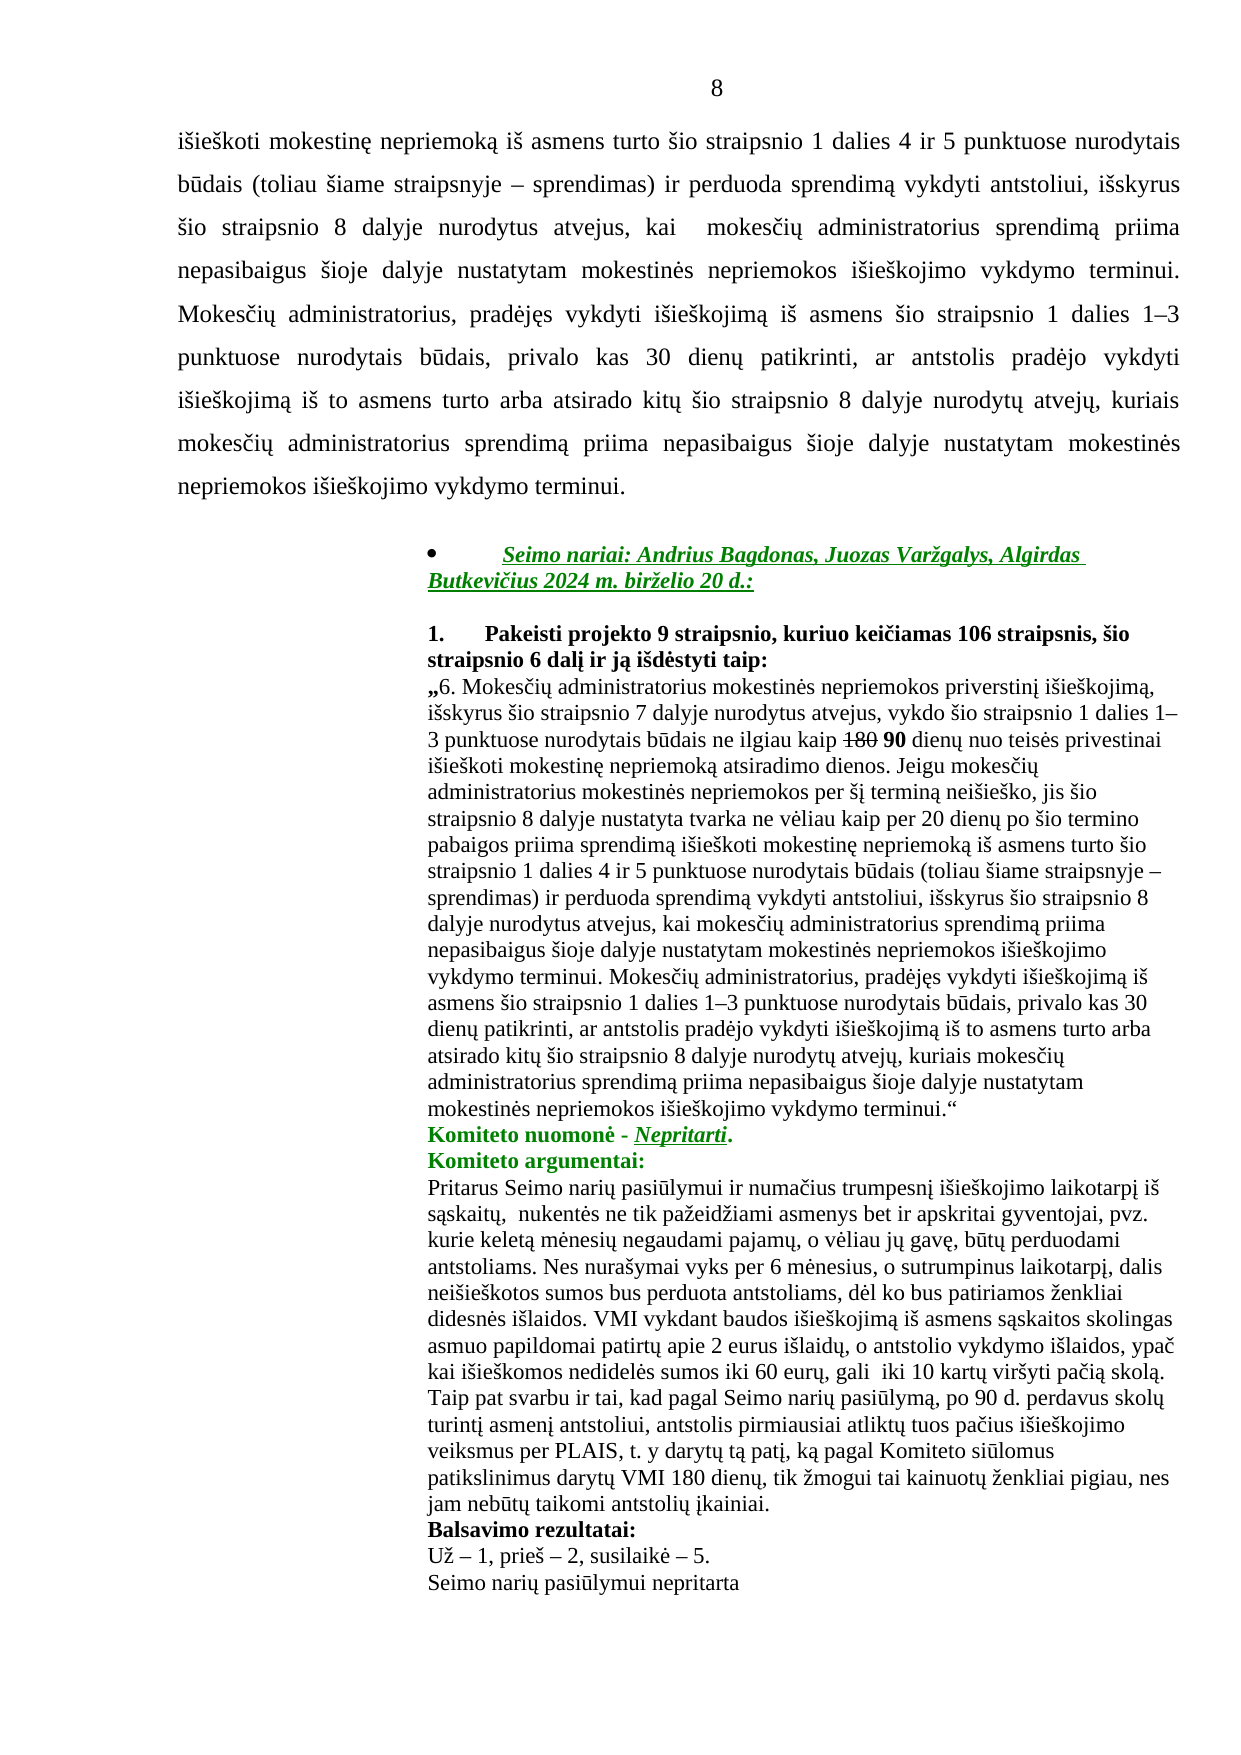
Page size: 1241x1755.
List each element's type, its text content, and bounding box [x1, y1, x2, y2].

text Komiteto argumentai: [427, 1147, 1181, 1174]
text Seimo narių pasiūlymui nepritarta [427, 1569, 1181, 1595]
text Pritarus Seimo narių pasiūlymui ir numačius trumpesnį išieškojimo laikotarpį iš sąskaitų, nukentės ne tik pažeidžiami asmenys bet ir apskritai gyventojai, pvz. kurie keletą mėnesių negaudami pajamų, o vėliau jų gavę, būtų perduodami antstoliams. Nes nurašymai vyks per 6 mėnesius, o sutrumpinus laikotarpį, dalis neišieškotos sumos bus perduota antstoliams, dėl ko bus patiriamos ženkliai didesnės išlaidos. VMI vykdant baudos išieškojimą iš asmens sąskaitos skolingas asmuo papildomai patirtų apie 2 eurus išlaidų, o antstolio vykdymo išlaidos, ypač kai išieškomos nedidelės sumos iki 60 eurų, gali iki 10 kartų viršyti pačią skolą. [427, 1174, 1181, 1384]
text Taip pat svarbu ir tai, kad pagal Seimo narių pasiūlymą, po 90 d. perdavus skolų turintį asmenį antstoliui, antstolis pirmiausiai atliktų tuos pačius išieškojimo veiksmus per PLAIS, t. y darytų tą patį, ką pagal Komiteto siūlomus patikslinimus darytų VMI 180 dienų, tik žmogui tai kainuotų ženkliai pigiau, nes jam nebūtų taikomi antstolių įkainiai. [427, 1384, 1181, 1516]
text Balsavimo rezultatai: [427, 1516, 1181, 1543]
text Už – 1, prieš – 2, susilaikė – 5. [427, 1543, 1181, 1569]
list Seimo nariai: Andrius Bagdonas, Juozas Varžgalys, Algirdas Butkevičius 2024 m. birželio 20 d.: [427, 541, 1181, 594]
text išieškoti mokestinę nepriemoką iš asmens turto šio straipsnio 1 dalies 4 ir 5 punktuose nurodytais būdais (toliau šiame straipsnyje – sprendimas) ir perduoda sprendimą vykdyti antstoliui, išskyrus šio straipsnio 8 dalyje nurodytus atvejus, kai mokesčių administratorius sprendimą priima nepasibaigus šioje dalyje nustatytam mokestinės nepriemokos išieškojimo vykdymo terminui. Mokesčių administratorius, pradėjęs vykdyti išieškojimą iš asmens šio straipsnio 1 dalies 1–3 punktuose nurodytais būdais, privalo kas 30 dienų patikrinti, ar antstolis pradėjo vykdyti išieškojimą iš to asmens turto arba atsirado kitų šio straipsnio 8 dalyje nurodytų atvejų, kuriais mokesčių administratorius sprendimą priima nepasibaigus šioje dalyje nustatytam mokestinės nepriemokos išieškojimo vykdymo terminui. [177, 126, 1181, 500]
text „6. Mokesčių administratorius mokestinės nepriemokos priverstinį išieškojimą, išskyrus šio straipsnio 7 dalyje nurodytus atvejus, vykdo šio straipsnio 1 dalies 1–3 punktuose nurodytais būdais ne ilgiau kaip 180 90 dienų nuo teisės privestinai išieškoti mokestinę nepriemoką atsiradimo dienos. Jeigu mokesčių administratorius mokestinės nepriemokos per šį terminą neišieško, jis šio straipsnio 8 dalyje nustatyta tvarka ne vėliau kaip per 20 dienų po šio termino pabaigos priima sprendimą išieškoti mokestinę nepriemoką iš asmens turto šio straipsnio 1 dalies 4 ir 5 punktuose nurodytais būdais (toliau šiame straipsnyje – sprendimas) ir perduoda sprendimą vykdyti antstoliui, išskyrus šio straipsnio 8 dalyje nurodytus atvejus, kai mokesčių administratorius sprendimą priima nepasibaigus šioje dalyje nustatytam mokestinės nepriemokos išieškojimo vykdymo terminui. Mokesčių administratorius, pradėjęs vykdyti išieškojimą iš asmens šio straipsnio 1 dalies 1–3 punktuose nurodytais būdais, privalo kas 30 dienų patikrinti, ar antstolis pradėjo vykdyti išieškojimą iš to asmens turto arba atsirado kitų šio straipsnio 8 dalyje nurodytų atvejų, kuriais mokesčių administratorius sprendimą priima nepasibaigus šioje dalyje nustatytam mokestinės nepriemokos išieškojimo vykdymo terminui.“ [427, 673, 1181, 1121]
text 1. Pakeisti projekto 9 straipsnio, kuriuo keičiamas 106 straipsnis, šio straipsnio 6 dalį ir ją išdėstyti taip: [427, 620, 1181, 673]
text Komiteto nuomonė - Nepritarti. [427, 1121, 1181, 1147]
